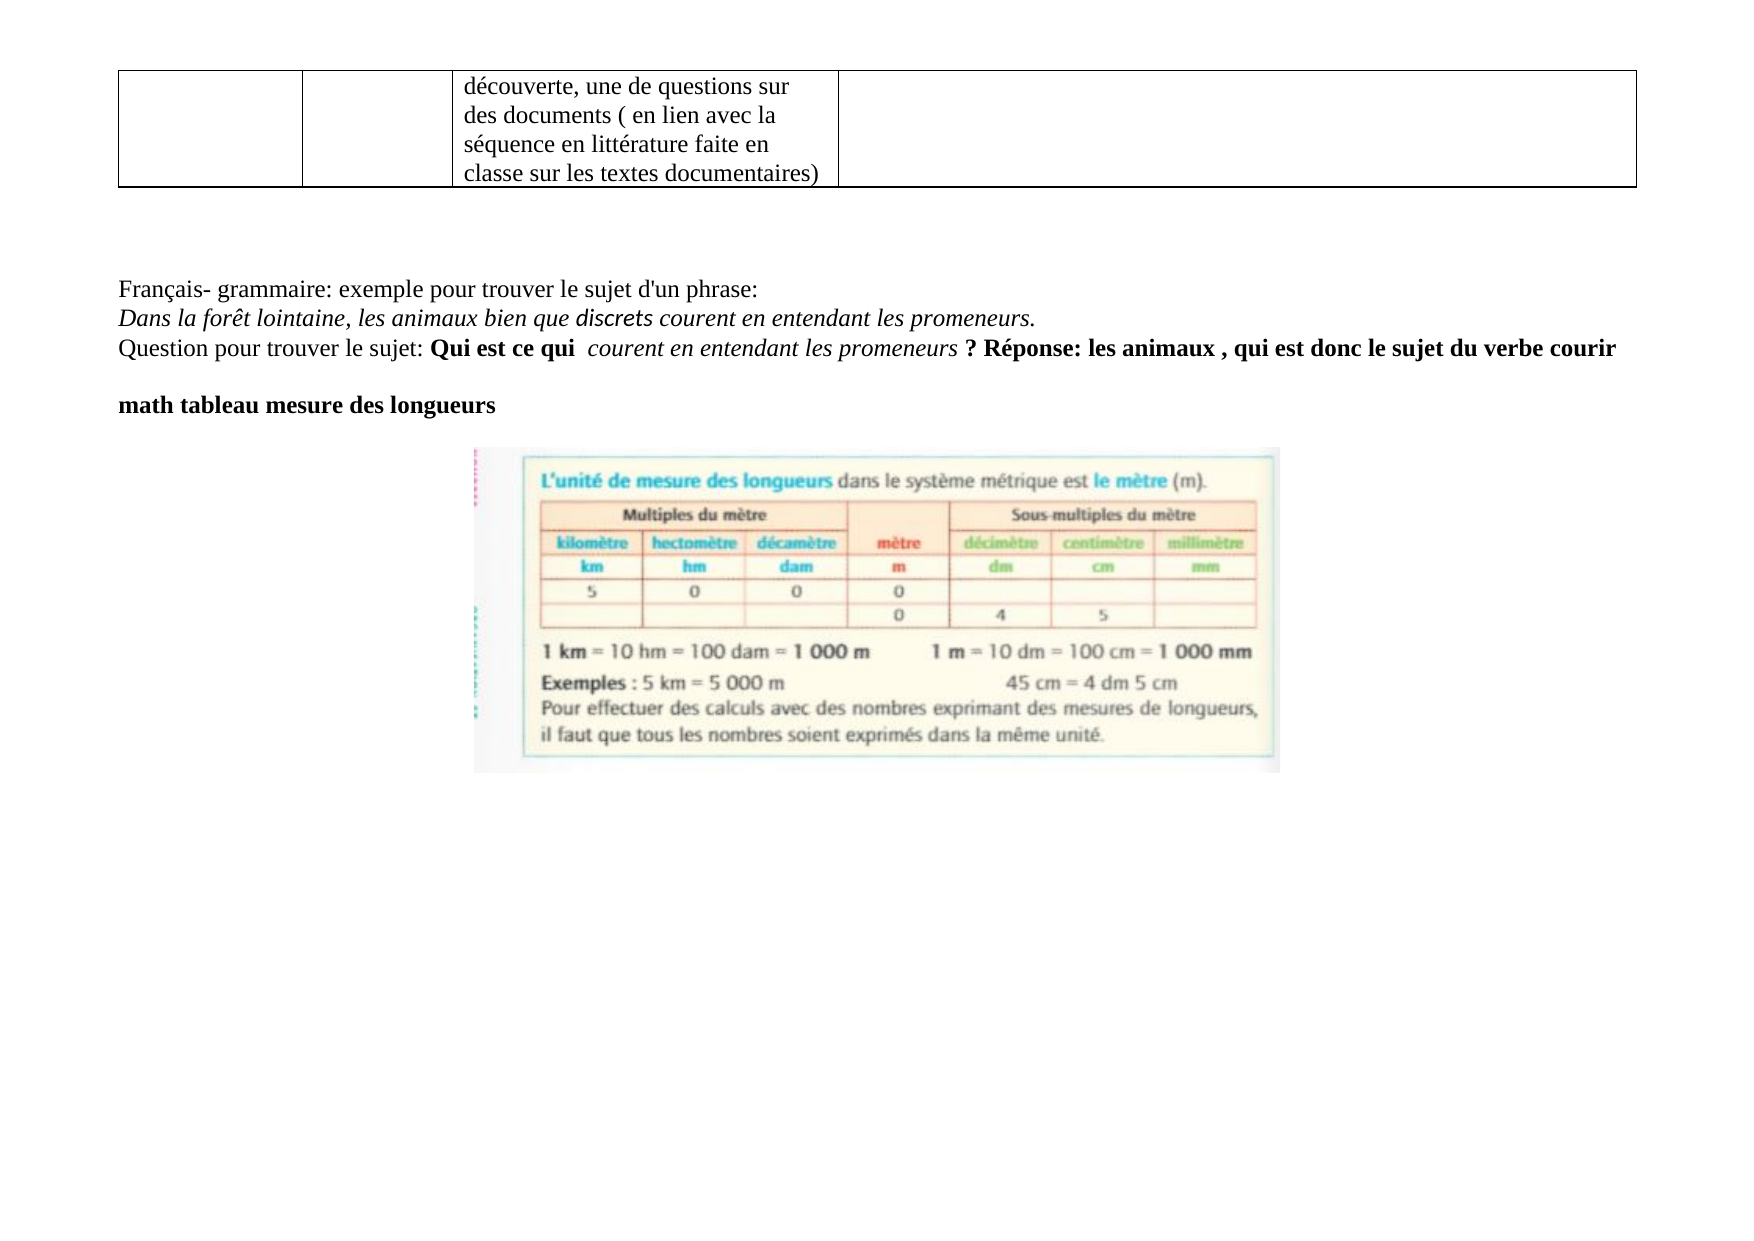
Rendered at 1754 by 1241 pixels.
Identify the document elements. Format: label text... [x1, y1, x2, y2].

picture [473, 447, 1280, 773]
table_cell [119, 71, 302, 186]
table_cell [303, 71, 452, 186]
table_cell découverte, une de questions sur des documents ( en lien avec la séquence en littérature faite en classe sur les textes documentaires) [453, 71, 838, 186]
table_cell [839, 71, 1636, 186]
text Question pour trouver le sujet: Qui est ce qui courent en entendant les promeneurs ? Réponse: les animaux , qui est donc le sujet du verbe courir [118, 333, 1636, 362]
text Français- grammaire: exemple pour trouver le sujet d'un phrase: [118, 274, 1636, 302]
text Dans la forêt lointaine, les animaux bien que discrets courent en entendant les promeneurs. [118, 302, 1636, 333]
text math tableau mesure des longueurs [118, 390, 1636, 419]
